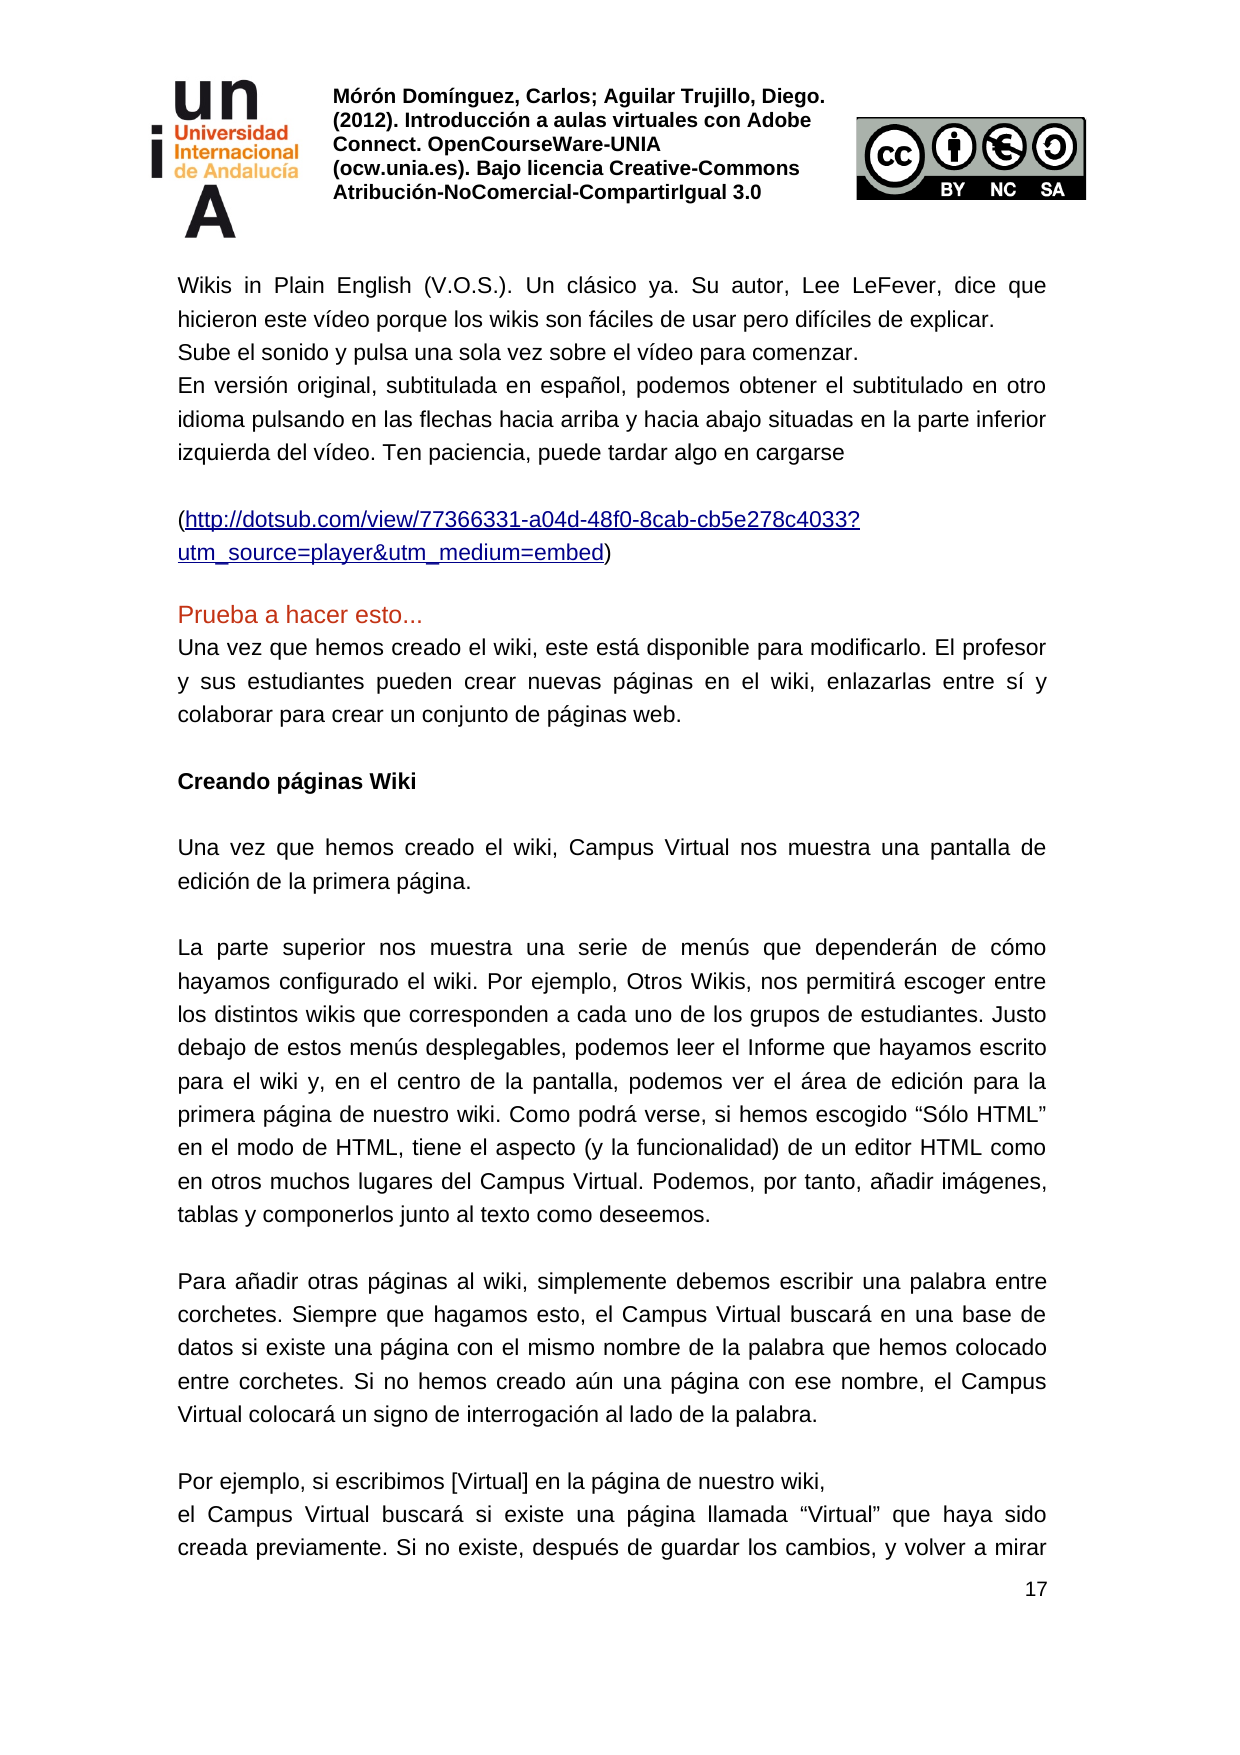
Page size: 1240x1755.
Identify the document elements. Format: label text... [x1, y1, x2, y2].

text Para añadir otras páginas al wiki, simplemente debemos escribir una palabra entre corchetes. Siempre que hagamos esto, el Campus Virtual buscará en una base de datos si existe una página con el mismo nombre de la palabra que hemos colocado entre corchetes. Si no hemos creado aún una página con ese nombre, el Campus Virtual colocará un signo de interrogación al lado de la palabra. [177, 1262, 1048, 1429]
text Por ejemplo, si escribimos [Virtual] en la página de nuestro wiki, [177, 1462, 1048, 1496]
text Una vez que hemos creado el wiki, Campus Virtual nos muestra una pantalla de edición de la primera página. [177, 829, 1048, 896]
text Creando páginas Wiki [177, 762, 1048, 796]
text (http://dotsub.com/view/77366331-a04d-48f0-8cab-cb5e278c4033?utm_source=player&utm_medium=embed) [177, 500, 1048, 567]
text Prueba a hacer esto... [177, 600, 1048, 629]
text Wikis in Plain English (V.O.S.). Un clásico ya. Su autor, Lee LeFever, dice que hicieron este vídeo porque los wikis son fáciles de usar pero difíciles de explicar. [177, 267, 1048, 334]
text La parte superior nos muestra una serie de menús que dependerán de cómo hayamos configurado el wiki. Por ejemplo, Otros Wikis, nos permitirá escoger entre los distintos wikis que corresponden a cada uno de los grupos de estudiantes. Justo debajo de estos menús desplegables, podemos leer el Informe que hayamos escrito para el wiki y, en el centro de la pantalla, podemos ver el área de edición para la primera página de nuestro wiki. Como podrá verse, si hemos escogido “Sólo HTML” en el modo de HTML, tiene el aspecto (y la funcionalidad) de un editor HTML como en otros muchos lugares del Campus Virtual. Podemos, por tanto, añadir imágenes, tablas y componerlos junto al texto como deseemos. [177, 929, 1048, 1229]
text En versión original, subtitulada en español, podemos obtener el subtitulado en otro idioma pulsando en las flechas hacia arriba y hacia abajo situadas en la parte inferior izquierda del vídeo. Ten paciencia, puede tardar algo en cargarse [177, 367, 1048, 467]
text Sube el sonido y pulsa una sola vez sobre el vídeo para comenzar. [177, 334, 1048, 367]
text el Campus Virtual buscará si existe una página llamada “Virtual” que haya sido creada previamente. Si no existe, después de guardar los cambios, y volver a mirar [177, 1496, 1048, 1562]
text Una vez que hemos creado el wiki, este está disponible para modificarlo. El profesor y sus estudiantes pueden crear nuevas páginas en el wiki, enlazarlas entre sí y colaborar para crear un conjunto de páginas web. [177, 629, 1048, 729]
